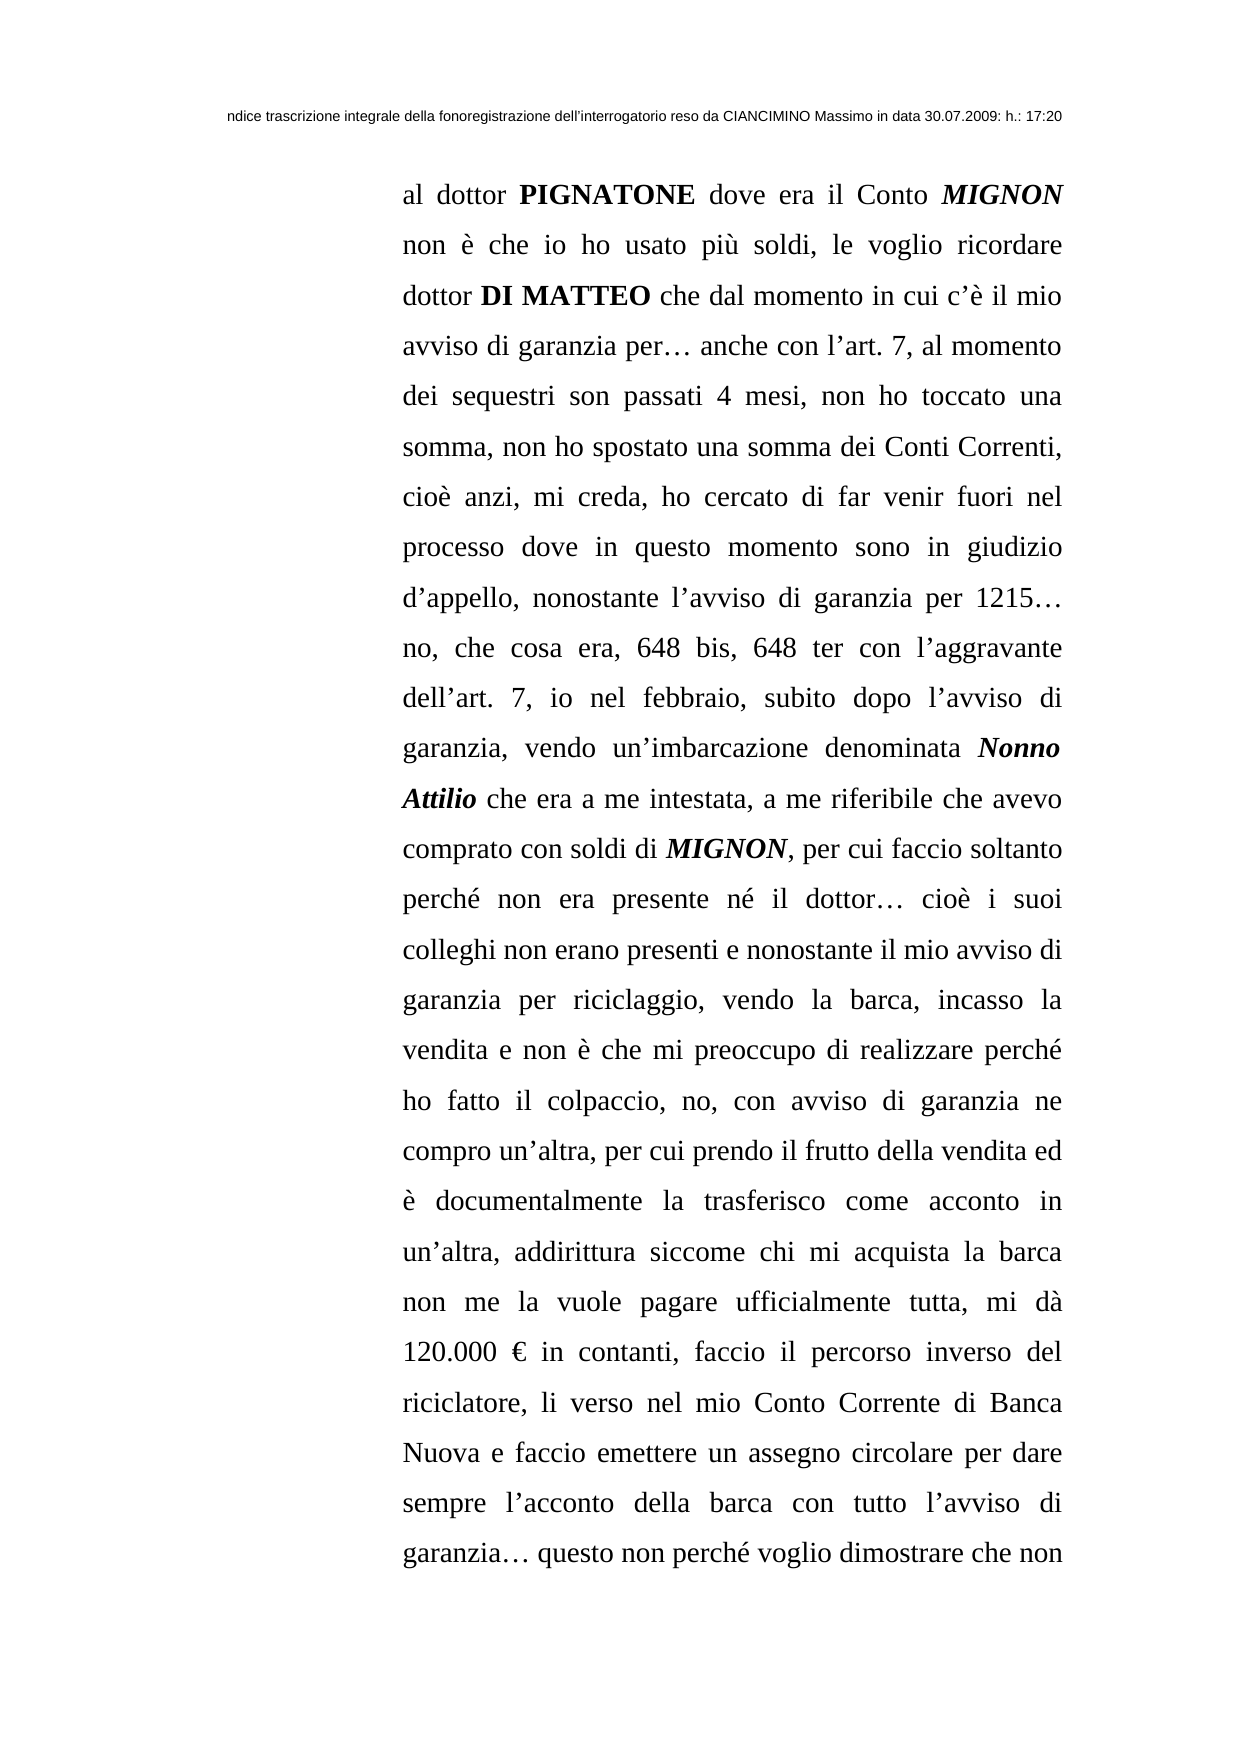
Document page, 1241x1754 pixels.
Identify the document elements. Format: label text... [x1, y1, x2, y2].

text al dottor PIGNATONE dove era il Conto MIGNON non è che io ho usato più soldi, le voglio ricordare dottor DI MATTEO che dal momento in cui c’è il mio avviso di garanzia per… anche con l’art. 7, al momento dei sequestri son passati 4 mesi, non ho toccato una somma, non ho spostato una somma dei Conti Correnti, cioè anzi, mi creda, ho cercato di far venir fuori nel processo dove in questo momento sono in giudizio d’appello, nonostante l’avviso di garanzia per 1215… no, che cosa era, 648 bis, 648 ter con l’aggravante dell’art. 7, io nel febbraio, subito dopo l’avviso di garanzia, vendo un’imbarcazione denominata Nonno Attilio che era a me intestata, a me riferibile che avevo comprato con soldi di MIGNON, per cui faccio soltanto perché non era presente né il dottor… cioè i suoi colleghi non erano presenti e nonostante il mio avviso di garanzia per riciclaggio, vendo la barca, incasso la vendita e non è che mi preoccupo di realizzare perché ho fatto il colpaccio, no, con avviso di garanzia ne compro un’altra, per cui prendo il frutto della vendita ed è documentalmente la trasferisco come acconto in un’altra, addirittura siccome chi mi acquista la barca non me la vuole pagare ufficialmente tutta, mi dà 120.000 € in contanti, faccio il percorso inverso del riciclatore, li verso nel mio Conto Corrente di Banca Nuova e faccio emettere un assegno circolare per dare sempre l’acconto della barca con tutto l’avviso di garanzia… questo non perché voglio dimostrare che non [177, 177, 1063, 1569]
